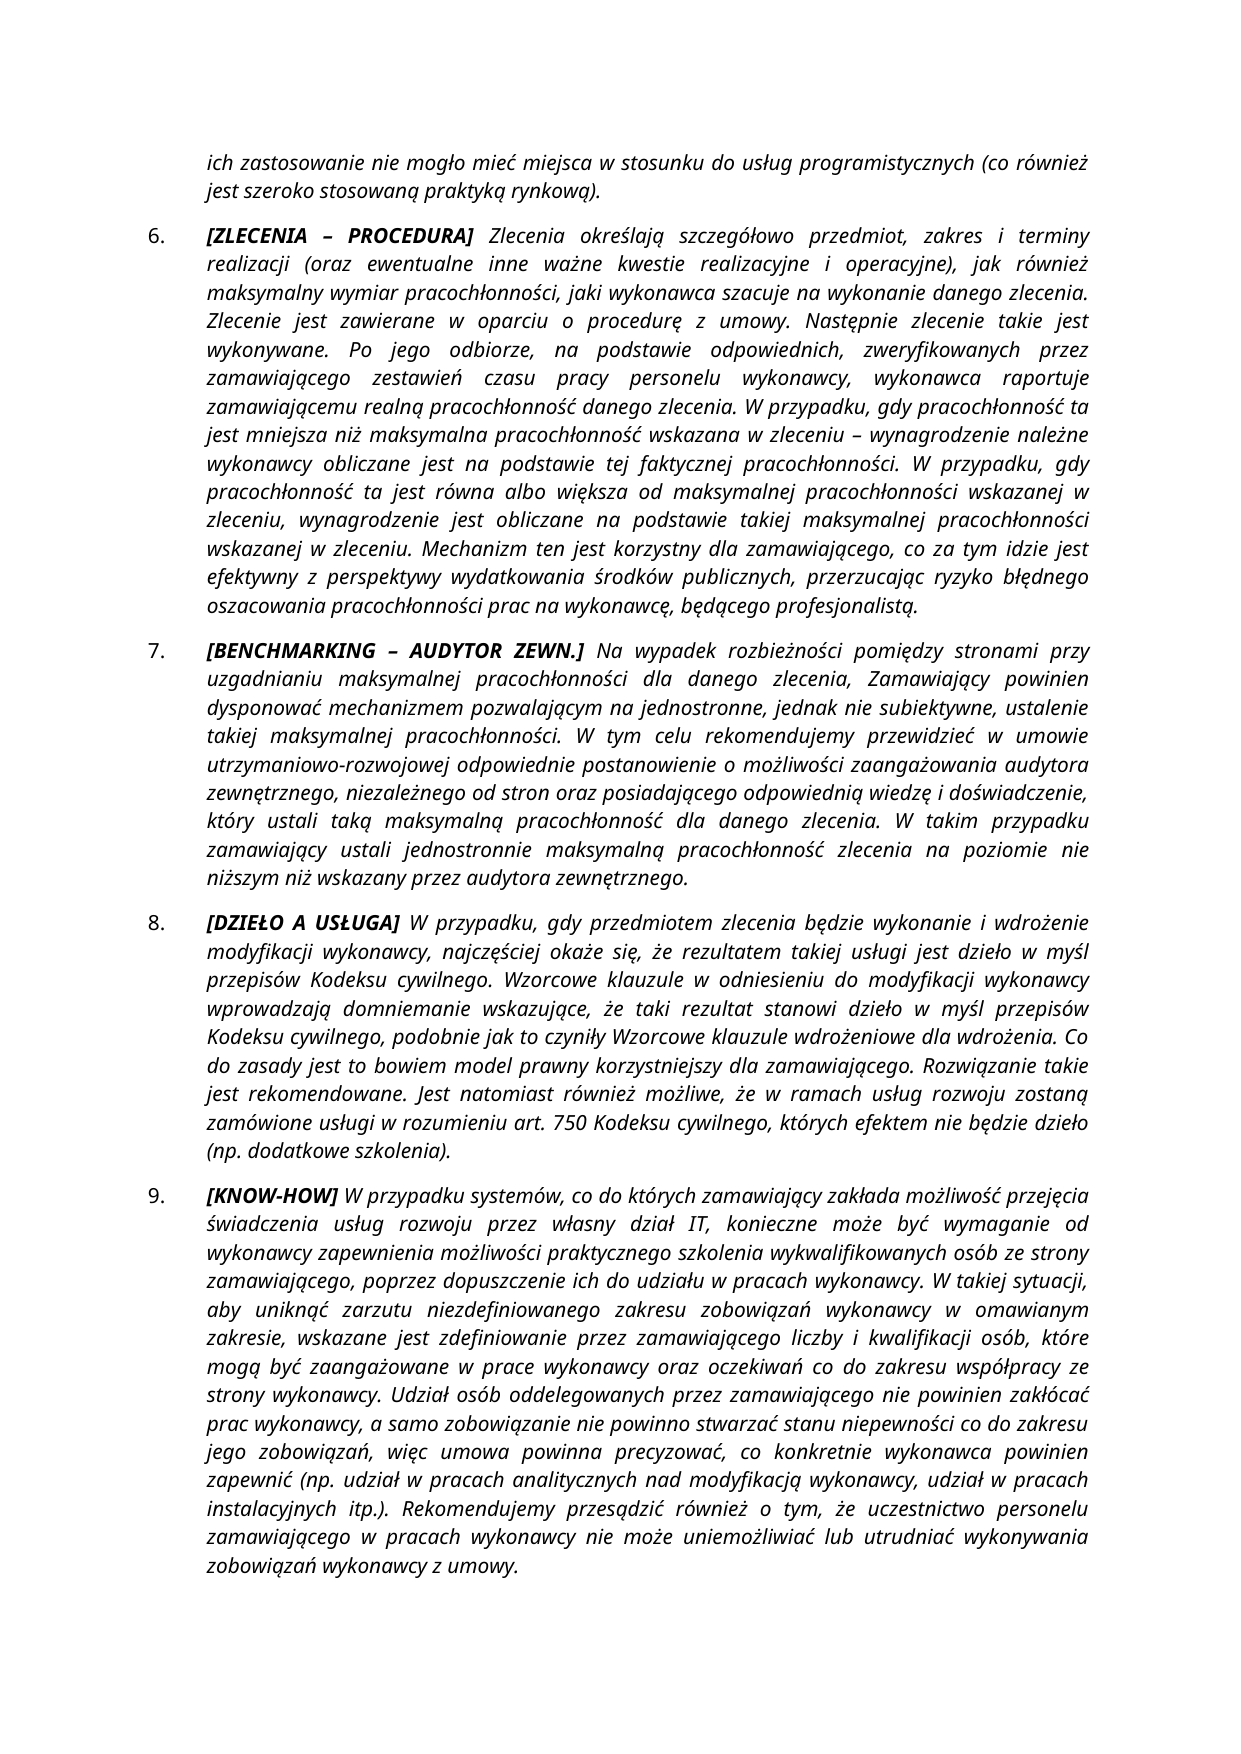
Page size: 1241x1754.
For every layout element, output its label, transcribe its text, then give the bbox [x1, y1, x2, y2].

list [BENCHMARKING – AUDYTOR ZEWN.] Na wypadek rozbieżności pomiędzy stronami przy uzgadnianiu maksymalnej pracochłonności dla danego zlecenia, Zamawiający powinien dysponować mechanizmem pozwalającym na jednostronne, jednak nie subiektywne, ustalenie takiej maksymalnej pracochłonności. W tym celu rekomendujemy przewidzieć w umowie utrzymaniowo-rozwojowej odpowiednie postanowienie o możliwości zaangażowania audytora zewnętrznego, niezależnego od stron oraz posiadającego odpowiednią wiedzę i doświadczenie, który ustali taką maksymalną pracochłonność dla danego zlecenia. W takim przypadku zamawiający ustali jednostronnie maksymalną pracochłonność zlecenia na poziomie nie niższym niż wskazany przez audytora zewnętrznego. [148, 636, 1093, 892]
list [ZLECENIA – PROCEDURA] Zlecenia określają szczegółowo przedmiot, zakres i terminy realizacji (oraz ewentualne inne ważne kwestie realizacyjne i operacyjne), jak również maksymalny wymiar pracochłonności, jaki wykonawca szacuje na wykonanie danego zlecenia. Zlecenie jest zawierane w oparciu o procedurę z umowy. Następnie zlecenie takie jest wykonywane. Po jego odbiorze, na podstawie odpowiednich, zweryfikowanych przez zamawiającego zestawień czasu pracy personelu wykonawcy, wykonawca raportuje zamawiającemu realną pracochłonność danego zlecenia. W przypadku, gdy pracochłonność ta jest mniejsza niż maksymalna pracochłonność wskazana w zleceniu – wynagrodzenie należne wykonawcy obliczane jest na podstawie tej faktycznej pracochłonności. W przypadku, gdy pracochłonność ta jest równa albo większa od maksymalnej pracochłonności wskazanej w zleceniu, wynagrodzenie jest obliczane na podstawie takiej maksymalnej pracochłonności wskazanej w zleceniu. Mechanizm ten jest korzystny dla zamawiającego, co za tym idzie jest efektywny z perspektywy wydatkowania środków publicznych, przerzucając ryzyko błędnego oszacowania pracochłonności prac na wykonawcę, będącego profesjonalistą. [148, 221, 1093, 619]
list [DZIEŁO A USŁUGA] W przypadku, gdy przedmiotem zlecenia będzie wykonanie i wdrożenie modyfikacji wykonawcy, najczęściej okaże się, że rezultatem takiej usługi jest dzieło w myśl przepisów Kodeksu cywilnego. Wzorcowe klauzule w odniesieniu do modyfikacji wykonawcy wprowadzają domniemanie wskazujące, że taki rezultat stanowi dzieło w myśl przepisów Kodeksu cywilnego, podobnie jak to czyniły Wzorcowe klauzule wdrożeniowe dla wdrożenia. Co do zasady jest to bowiem model prawny korzystniejszy dla zamawiającego. Rozwiązanie takie jest rekomendowane. Jest natomiast również możliwe, że w ramach usług rozwoju zostaną zamówione usługi w rozumieniu art. 750 Kodeksu cywilnego, których efektem nie będzie dzieło (np. dodatkowe szkolenia). [148, 908, 1093, 1164]
list [KNOW-HOW] W przypadku systemów, co do których zamawiający zakłada możliwość przejęcia świadczenia usług rozwoju przez własny dział IT, konieczne może być wymaganie od wykonawcy zapewnienia możliwości praktycznego szkolenia wykwalifikowanych osób ze strony zamawiającego, poprzez dopuszczenie ich do udziału w pracach wykonawcy. W takiej sytuacji, aby uniknąć zarzutu niezdefiniowanego zakresu zobowiązań wykonawcy w omawianym zakresie, wskazane jest zdefiniowanie przez zamawiającego liczby i kwalifikacji osób, które mogą być zaangażowane w prace wykonawcy oraz oczekiwań co do zakresu współpracy ze strony wykonawcy. Udział osób oddelegowanych przez zamawiającego nie powinien zakłócać prac wykonawcy, a samo zobowiązanie nie powinno stwarzać stanu niepewności co do zakresu jego zobowiązań, więc umowa powinna precyzować, co konkretnie wykonawca powinien zapewnić (np. udział w pracach analitycznych nad modyfikacją wykonawcy, udział w pracach instalacyjnych itp.). Rekomendujemy przesądzić również o tym, że uczestnictwo personelu zamawiającego w pracach wykonawcy nie może uniemożliwiać lub utrudniać wykonywania zobowiązań wykonawcy z umowy. [148, 1181, 1093, 1579]
list ich zastosowanie nie mogło mieć miejsca w stosunku do usług programistycznych (co również jest szeroko stosowaną praktyką rynkową). [148, 148, 1093, 204]
